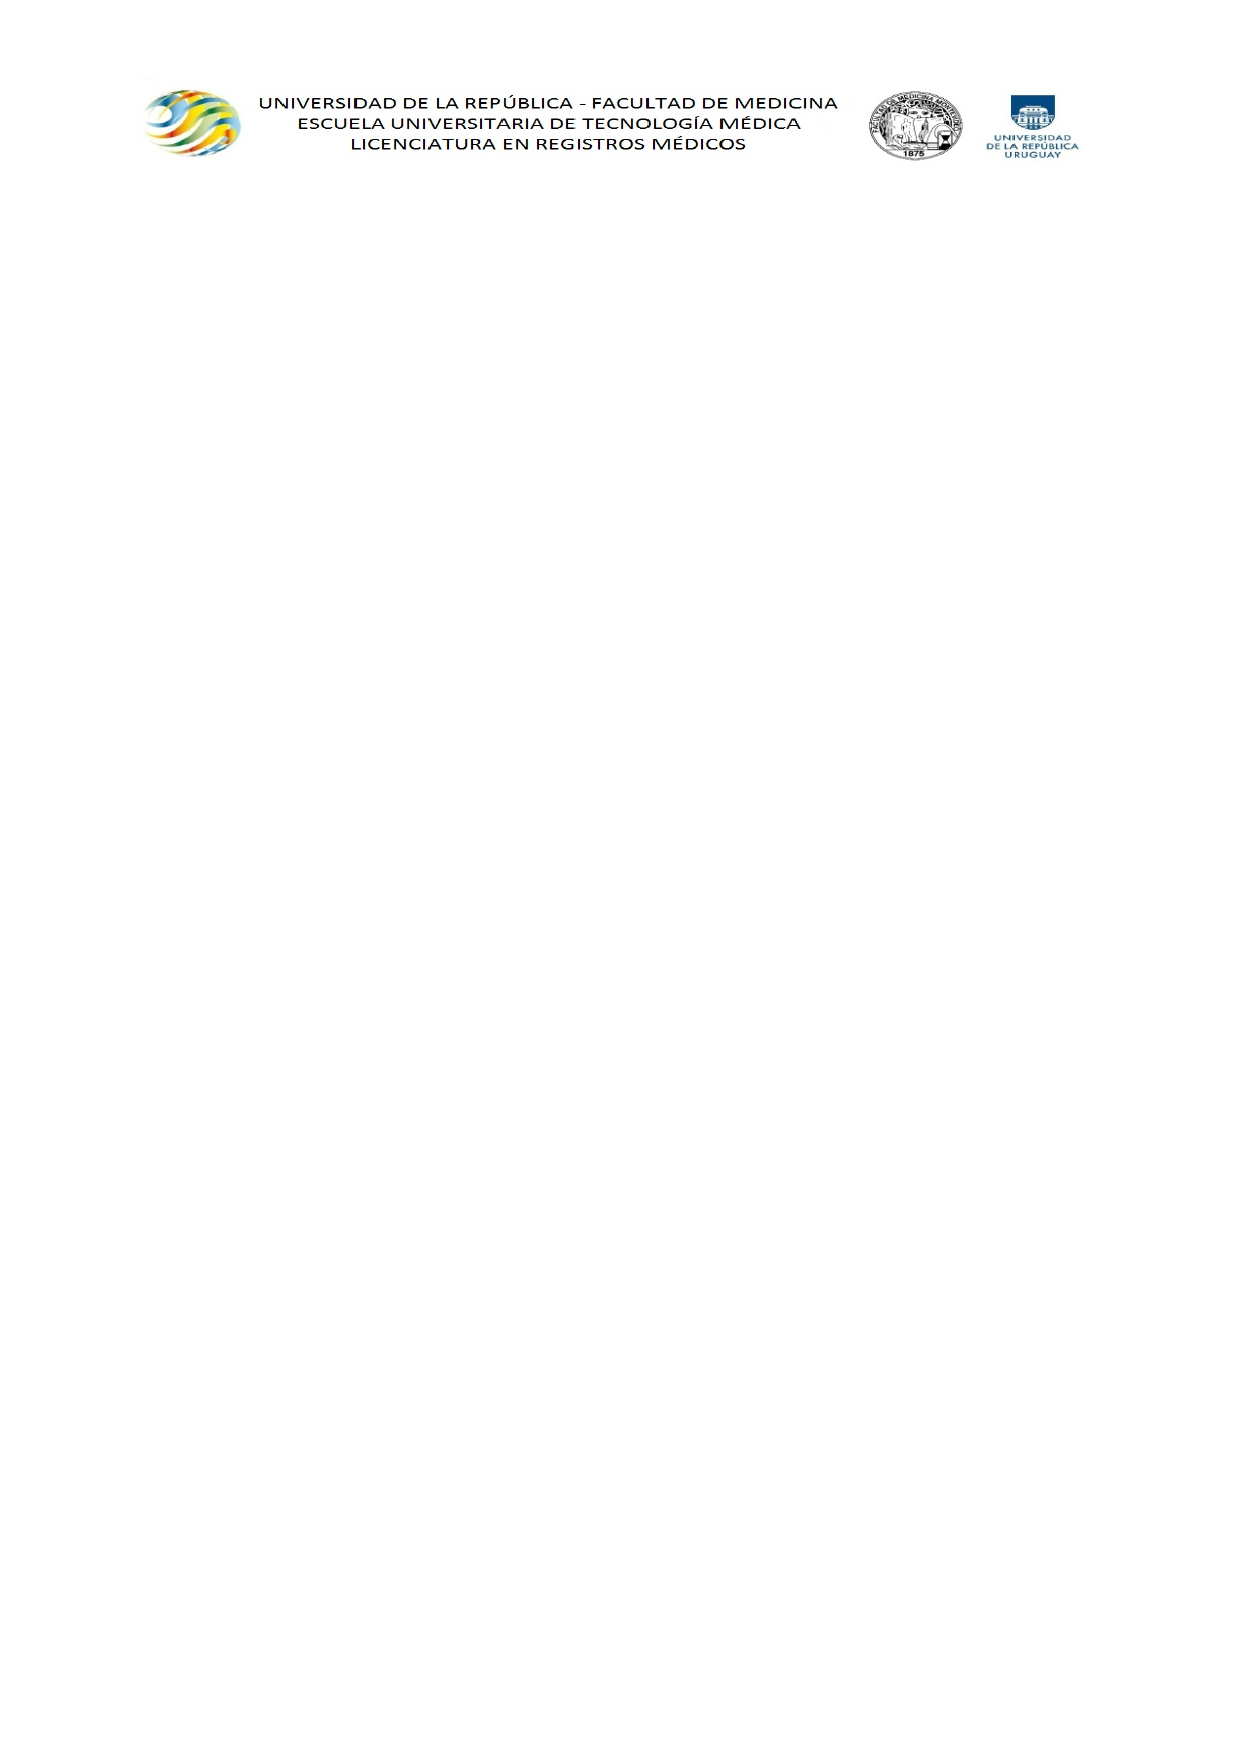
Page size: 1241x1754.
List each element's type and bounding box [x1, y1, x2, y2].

picture [138, 78, 1085, 166]
